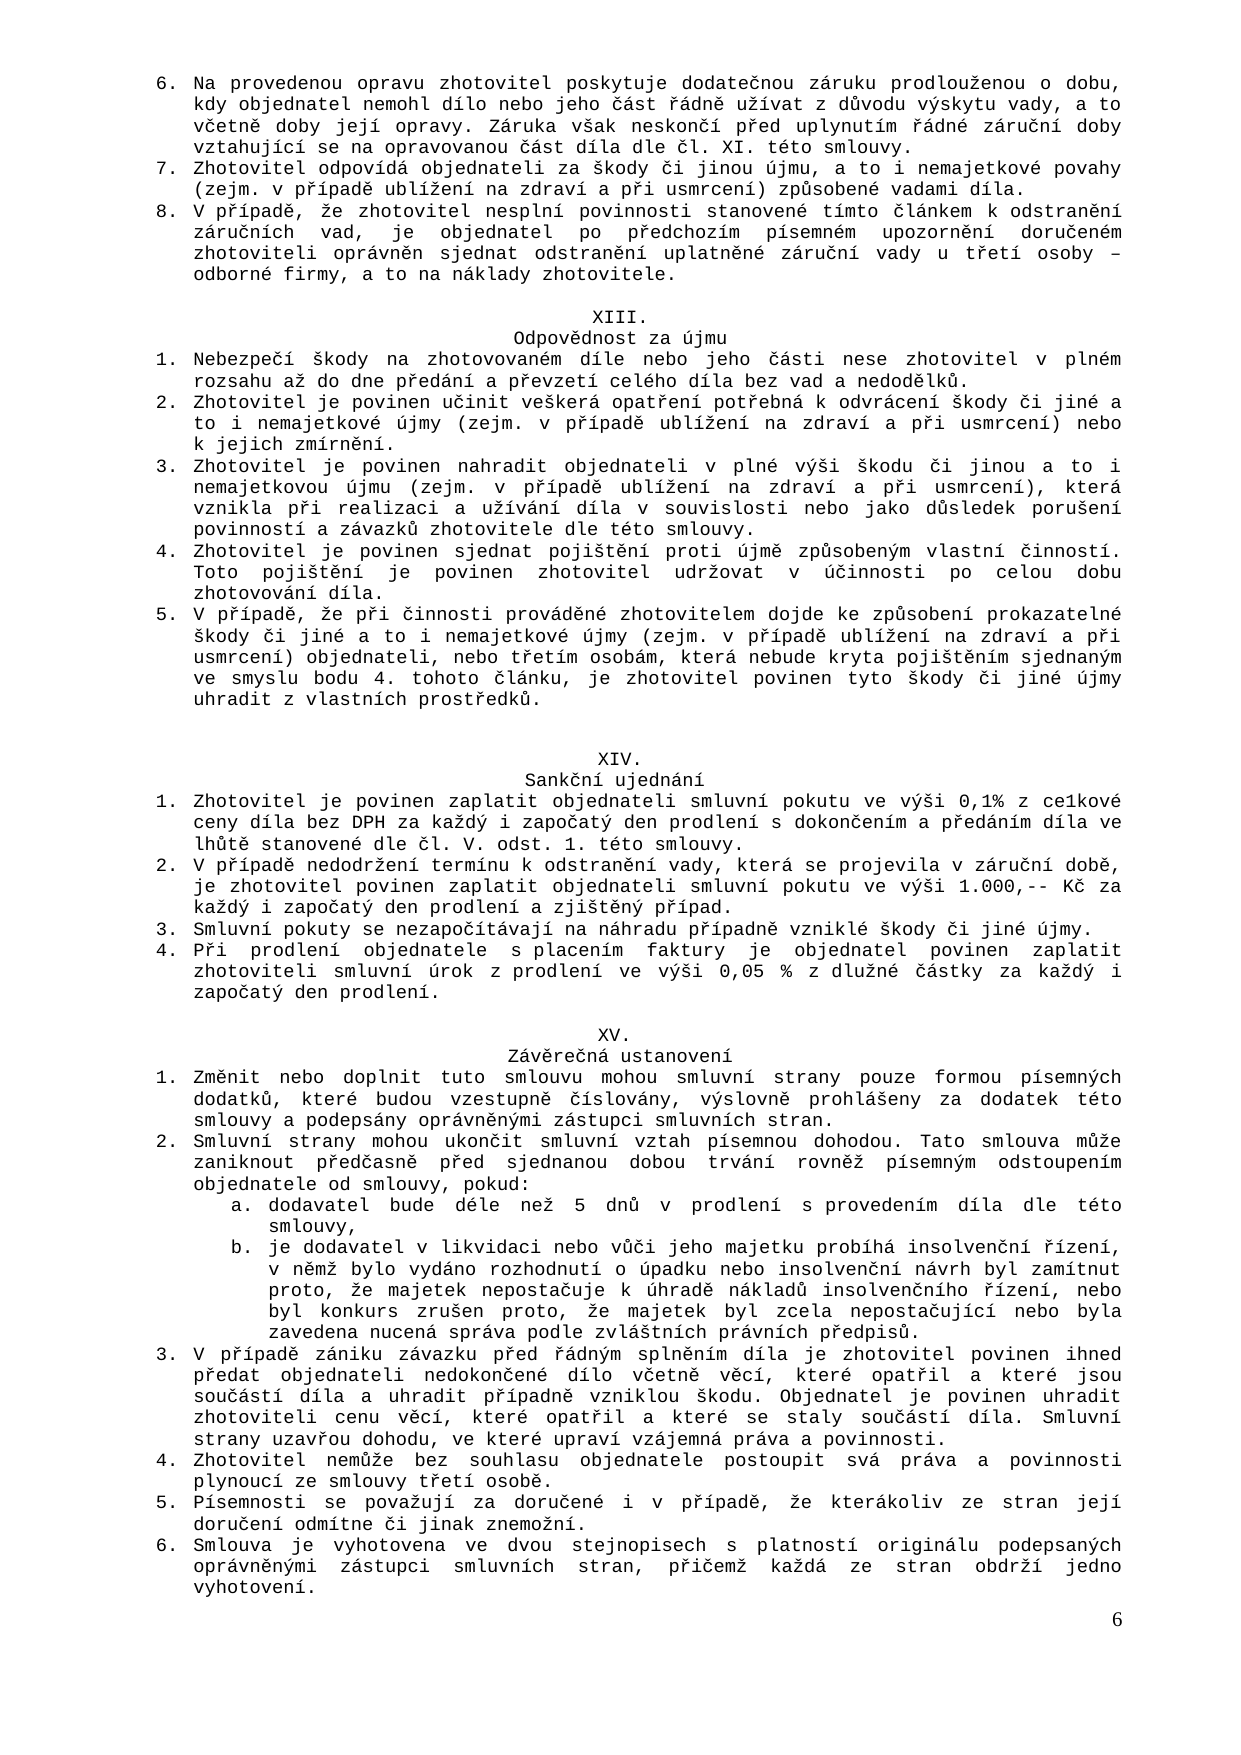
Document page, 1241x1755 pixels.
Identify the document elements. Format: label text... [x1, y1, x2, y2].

list Na provedenou opravu zhotovitel poskytuje dodatečnou záruku prodlouženou o dobu, kdy objednatel nemohl dílo nebo jeho část řádně užívat z důvodu výskytu vady, a to včetně doby její opravy. Záruka však neskončí před uplynutím řádné záruční doby vztahující se na opravovanou část díla dle čl. XI. této smlouvy. [156, 74, 1122, 159]
subtitle XIII. [118, 308, 1122, 329]
list Písemnosti se považují za doručené i v případě, že kterákoliv ze stran její doručení odmítne či jinak znemožní. [156, 1493, 1122, 1536]
list V případě, že zhotovitel nesplní povinnosti stanovené tímto článkem k odstranění záručních vad, je objednatel po předchozím písemném upozornění doručeném zhotoviteli oprávněn sjednat odstranění uplatněné záruční vady u třetí osoby – odborné firmy, a to na náklady zhotovitele. [156, 201, 1122, 286]
list V případě nedodržení termínu k odstranění vady, která se projevila v záruční době, je zhotovitel povinen zaplatit objednateli smluvní pokutu ve výši 1.000,-- Kč za každý i započatý den prodlení a zjištěný případ. [156, 856, 1122, 919]
list dodavatel bude déle než 5 dnů v prodlení s provedením díla dle této smlouvy, [231, 1196, 1122, 1238]
subtitle Odpovědnost za újmu [118, 329, 1122, 350]
list Smluvní strany mohou ukončit smluvní vztah písemnou dohodou. Tato smlouva může zaniknout předčasně před sjednanou dobou trvání rovněž písemným odstoupením objednatele od smlouvy, pokud: [156, 1132, 1122, 1196]
list Zhotovitel je povinen učinit veškerá opatření potřebná k odvrácení škody či jiné a to i nemajetkové újmy (zejm. v případě ublížení na zdraví a při usmrcení) nebo k jejich zmírnění. [156, 393, 1122, 456]
list Zhotovitel je povinen sjednat pojištění proti újmě způsobeným vlastní činností. Toto pojištění je povinen zhotovitel udržovat v účinnosti po celou dobu zhotovování díla. [156, 541, 1122, 605]
list Při prodlení objednatele s placením faktury je objednatel povinen zaplatit zhotoviteli smluvní úrok z prodlení ve výši 0,05 % z dlužné částky za každý i započatý den prodlení. [156, 941, 1122, 1004]
list Zhotovitel je povinen nahradit objednateli v plné výši škodu či jinou a to i nemajetkovou újmu (zejm. v případě ublížení na zdraví a při usmrcení), která vznikla při realizaci a užívání díla v souvislosti nebo jako důsledek porušení povinností a závazků zhotovitele dle této smlouvy. [156, 456, 1122, 541]
list Změnit nebo doplnit tuto smlouvu mohou smluvní strany pouze formou písemných dodatků, které budou vzestupně číslovány, výslovně prohlášeny za dodatek této smlouvy a podepsány oprávněnými zástupci smluvních stran. [156, 1068, 1122, 1132]
list Zhotovitel odpovídá objednateli za škody či jinou újmu, a to i nemajetkové povahy (zejm. v případě ublížení na zdraví a při usmrcení) způsobené vadami díla. [156, 159, 1122, 201]
subtitle XIV. [118, 749, 1122, 771]
subtitle Sankční ujednání [118, 771, 1122, 792]
list Smluvní pokuty se nezapočítávají na náhradu případně vzniklé škody či jiné újmy. [156, 919, 1122, 941]
subtitle XV. [118, 1026, 1122, 1047]
list Smlouva je vyhotovena ve dvou stejnopisech s platností originálu podepsaných oprávněnými zástupci smluvních stran, přičemž každá ze stran obdrží jedno vyhotovení. [156, 1536, 1122, 1599]
subtitle Závěrečná ustanovení [118, 1047, 1122, 1068]
list Nebezpečí škody na zhotovovaném díle nebo jeho části nese zhotovitel v plném rozsahu až do dne předání a převzetí celého díla bez vad a nedodělků. [156, 350, 1122, 393]
list je dodavatel v likvidaci nebo vůči jeho majetku probíhá insolvenční řízení, v němž bylo vydáno rozhodnutí o úpadku nebo insolvenční návrh byl zamítnut proto, že majetek nepostačuje k úhradě nákladů insolvenčního řízení, nebo byl konkurs zrušen proto, že majetek byl zcela nepostačující nebo byla zavedena nucená správa podle zvláštních právních předpisů. [231, 1238, 1122, 1344]
list Zhotovitel nemůže bez souhlasu objednatele postoupit svá práva a povinnosti plynoucí ze smlouvy třetí osobě. [156, 1451, 1122, 1493]
list V případě zániku závazku před řádným splněním díla je zhotovitel povinen ihned předat objednateli nedokončené dílo včetně věcí, které opatřil a které jsou součástí díla a uhradit případně vzniklou škodu. Objednatel je povinen uhradit zhotoviteli cenu věcí, které opatřil a které se staly součástí díla. Smluvní strany uzavřou dohodu, ve které upraví vzájemná práva a povinnosti. [156, 1344, 1122, 1451]
list Zhotovitel je povinen zaplatit objednateli smluvní pokutu ve výši 0,1% z ce1kové ceny díla bez DPH za každý i započatý den prodlení s dokončením a předáním díla ve lhůtě stanovené dle čl. V. odst. 1. této smlouvy. [156, 792, 1122, 856]
list V případě, že při činnosti prováděné zhotovitelem dojde ke způsobení prokazatelné škody či jiné a to i nemajetkové újmy (zejm. v případě ublížení na zdraví a při usmrcení) objednateli, nebo třetím osobám, která nebude kryta pojištěním sjednaným ve smyslu bodu 4. tohoto článku, je zhotovitel povinen tyto škody či jiné újmy uhradit z vlastních prostředků. [156, 605, 1122, 711]
